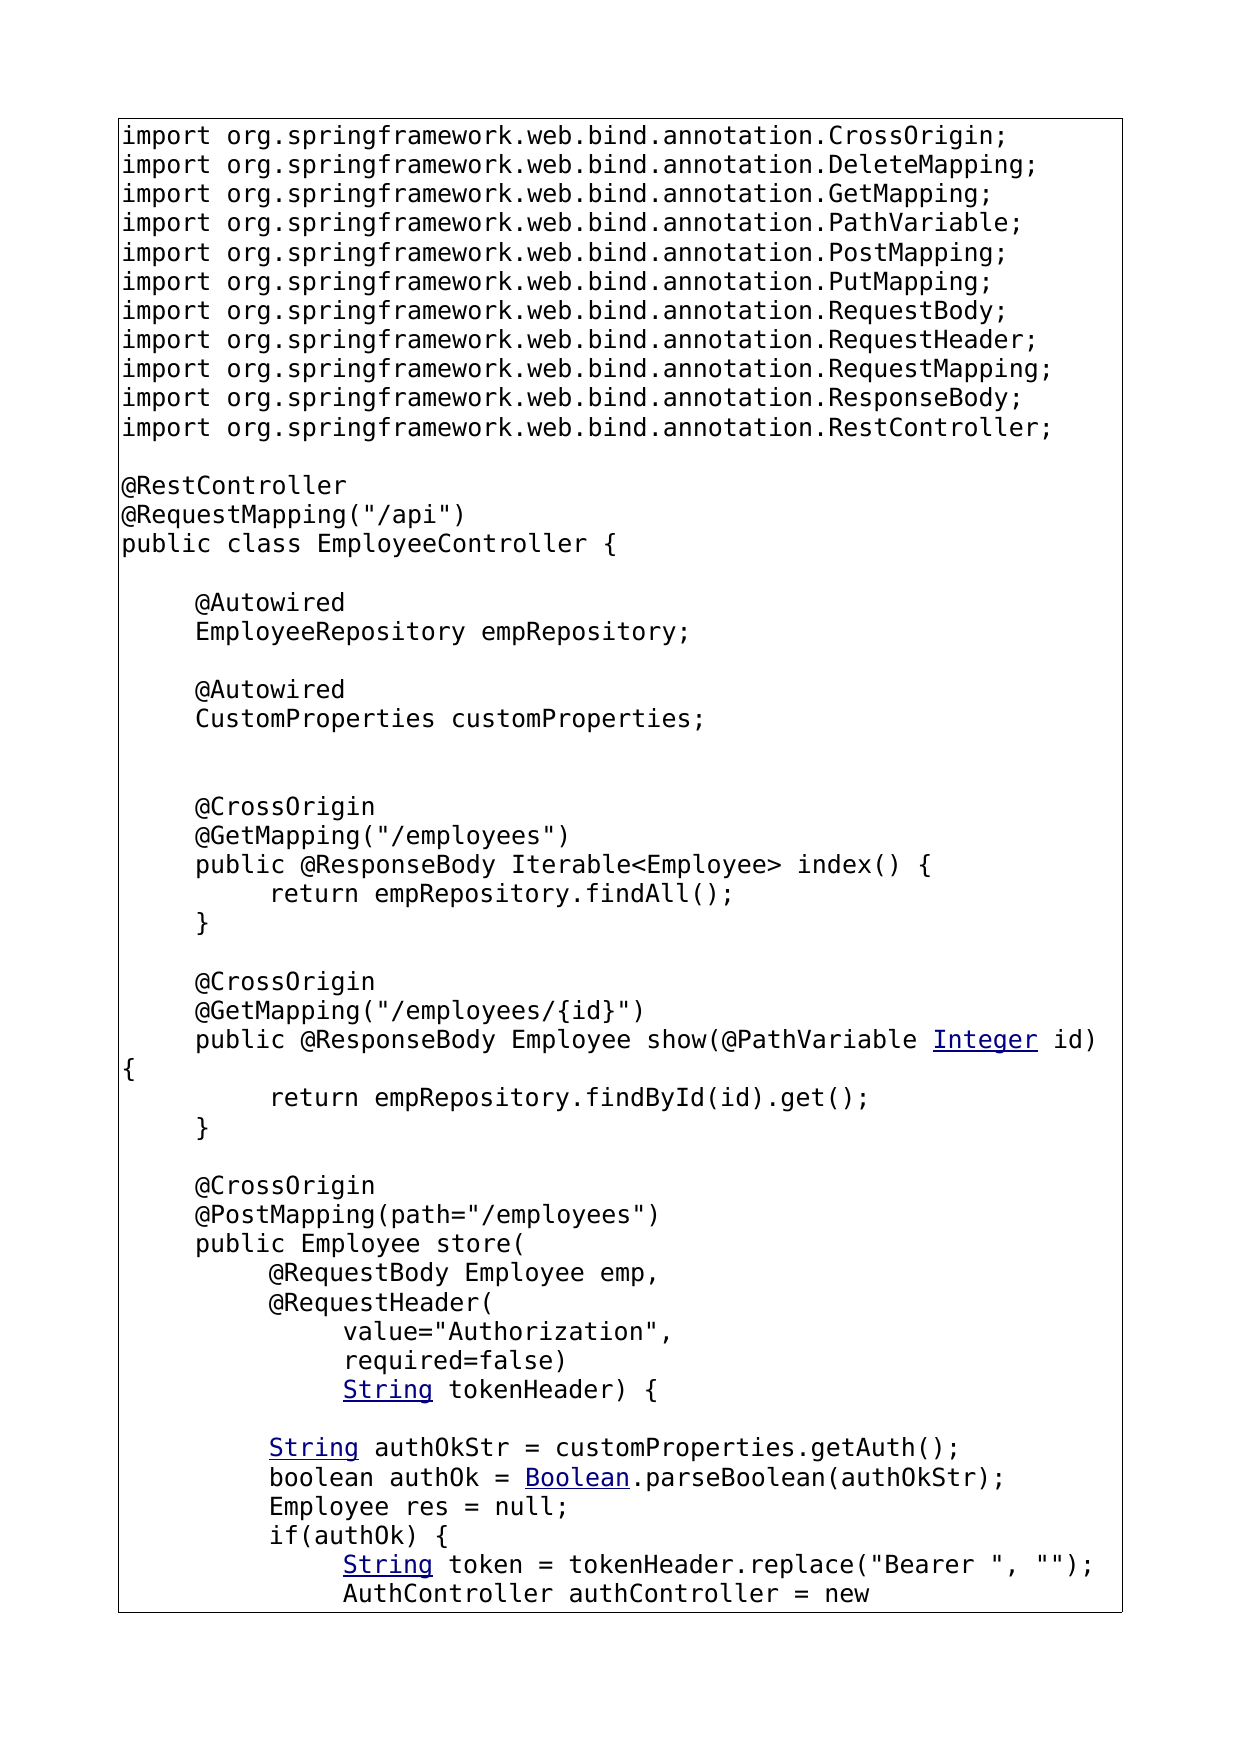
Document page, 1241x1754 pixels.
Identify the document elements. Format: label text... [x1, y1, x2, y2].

table_header import org.springframework.web.bind.annotation.CrossOrigin; import org.springframework.web.bind.annotation.DeleteMapping; import org.springframework.web.bind.annotation.GetMapping; import org.springframework.web.bind.annotation.PathVariable; import org.springframework.web.bind.annotation.PostMapping; import org.springframework.web.bind.annotation.PutMapping; import org.springframework.web.bind.annotation.RequestBody; import org.springframework.web.bind.annotation.RequestHeader; import org.springframework.web.bind.annotation.RequestMapping; import org.springframework.web.bind.annotation.ResponseBody; import org.springframework.web.bind.annotation.RestController; @RestController @RequestMapping("/api") public class EmployeeController { @Autowired EmployeeRepository empRepository; @Autowired CustomProperties customProperties; @CrossOrigin @GetMapping("/employees") public @ResponseBody Iterable<Employee> index() { return empRepository.findAll(); } @CrossOrigin @GetMapping("/employees/{id}") public @ResponseBody Employee show(@PathVariable Integer id) { return empRepository.findById(id).get(); } @CrossOrigin @PostMapping(path="/employees") public Employee store( @RequestBody Employee emp, @RequestHeader( value="Authorization", required=false) String tokenHeader) { String authOkStr = customProperties.getAuth(); boolean authOk = Boolean.parseBoolean(authOkStr); Employee res = null; if(authOk) { String token = tokenHeader.replace("Bearer ", ""); AuthController authController = new [119, 119, 1122, 1612]
